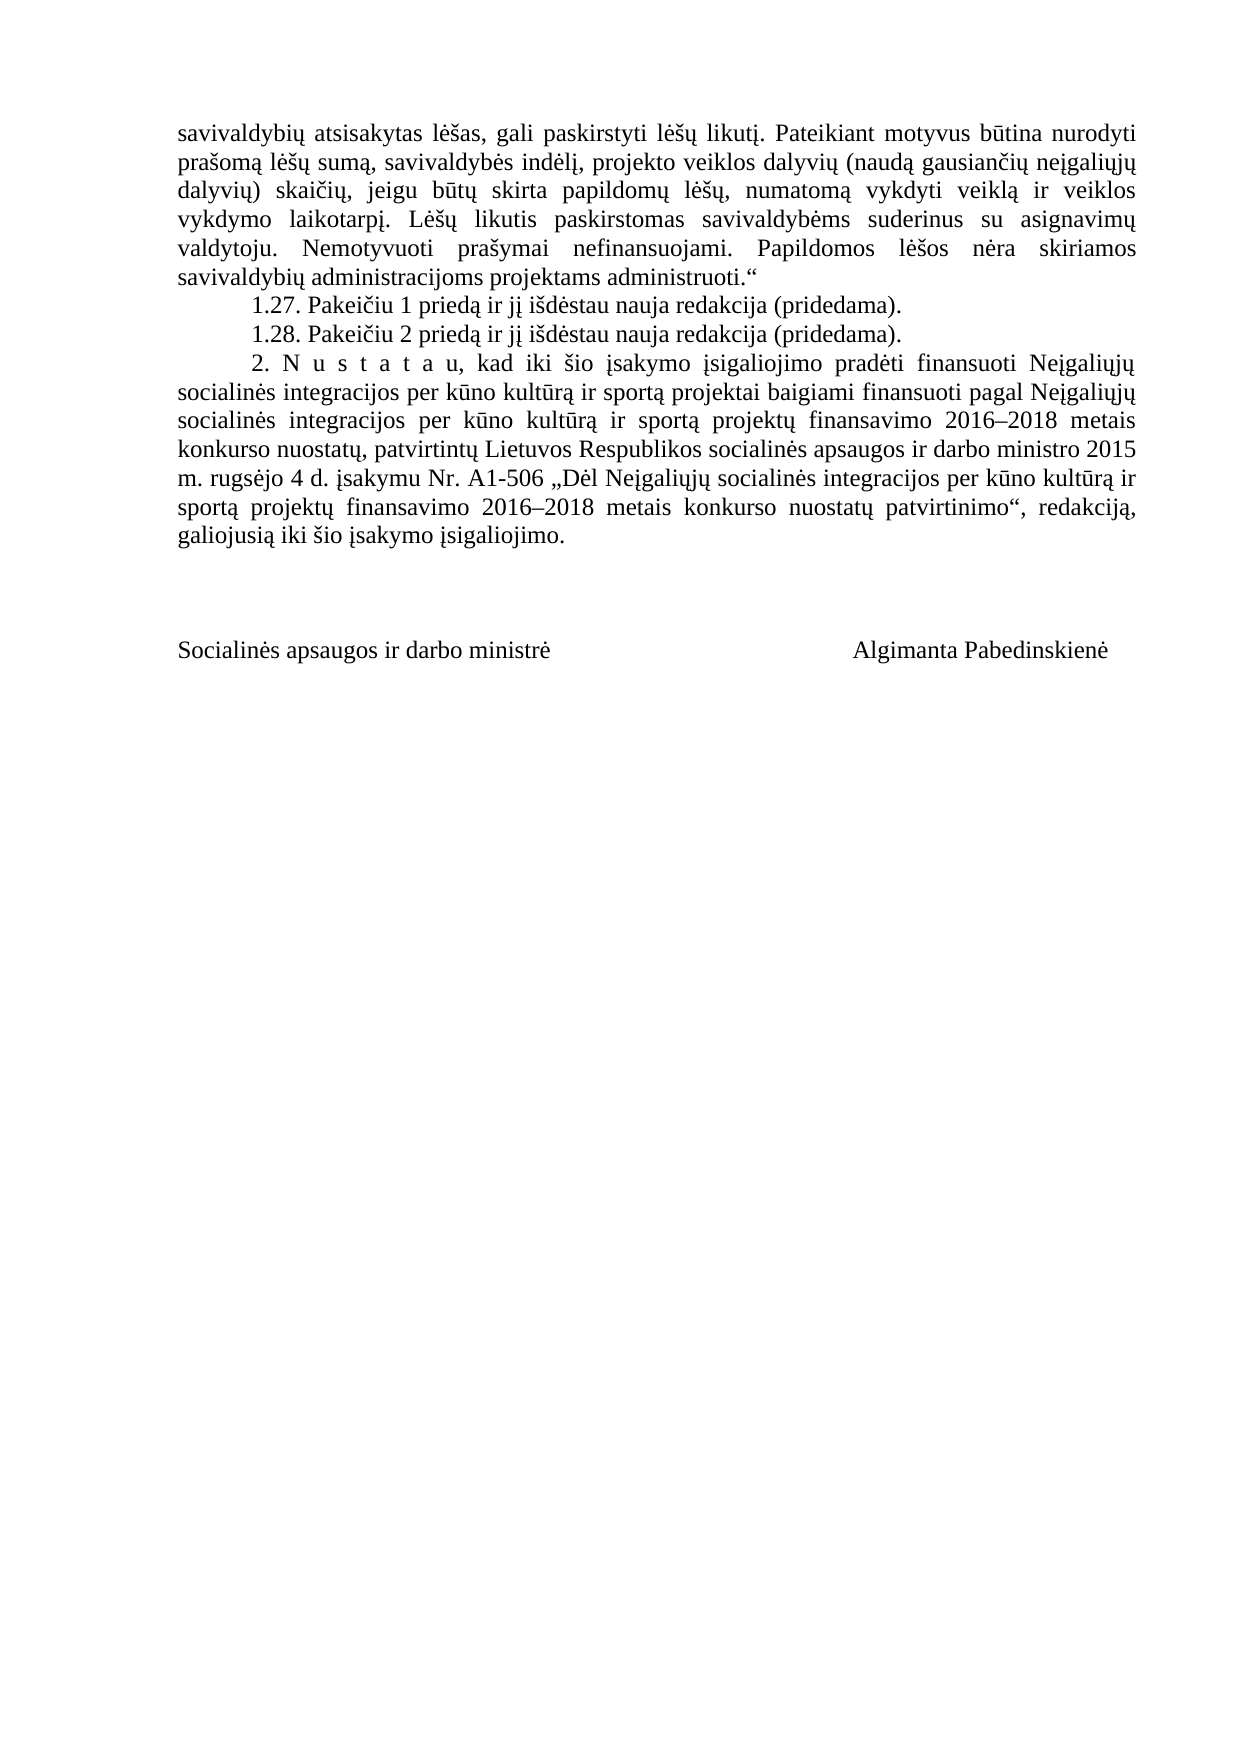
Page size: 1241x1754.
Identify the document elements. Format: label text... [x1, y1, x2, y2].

text 1.27. Pakeičiu 1 priedą ir jį išdėstau nauja redakcija (pridedama). [177, 291, 1137, 319]
text 2. N u s t a t a u, kad iki šio įsakymo įsigaliojimo pradėti finansuoti Neįgaliųjų socialinės integracijos per kūno kultūrą ir sportą projektai baigiami finansuoti pagal Neįgaliųjų socialinės integracijos per kūno kultūrą ir sportą projektų finansavimo 2016–2018 metais konkurso nuostatų, patvirtintų Lietuvos Respublikos socialinės apsaugos ir darbo ministro 2015 m. rugsėjo 4 d. įsakymu Nr. A1-506 „Dėl Neįgaliųjų socialinės integracijos per kūno kultūrą ir sportą projektų finansavimo 2016–2018 metais konkurso nuostatų patvirtinimo“, redakciją, galiojusią iki šio įsakymo įsigaliojimo. [177, 348, 1137, 549]
text savivaldybių atsisakytas lėšas, gali paskirstyti lėšų likutį. Pateikiant motyvus būtina nurodyti prašomą lėšų sumą, savivaldybės indėlį, projekto veiklos dalyvių (naudą gausiančių neįgaliųjų dalyvių) skaičių, jeigu būtų skirta papildomų lėšų, numatomą vykdyti veiklą ir veiklos vykdymo laikotarpį. Lėšų likutis paskirstomas savivaldybėms suderinus su asignavimų valdytoju. Nemotyvuoti prašymai nefinansuojami. Papildomos lėšos nėra skiriamos savivaldybių administracijoms projektams administruoti.“ [177, 118, 1137, 291]
text 1.28. Pakeičiu 2 priedą ir jį išdėstau nauja redakcija (pridedama). [177, 319, 1137, 348]
text Socialinės apsaugos ir darbo ministrė Algimanta Pabedinskienė [177, 636, 1137, 664]
